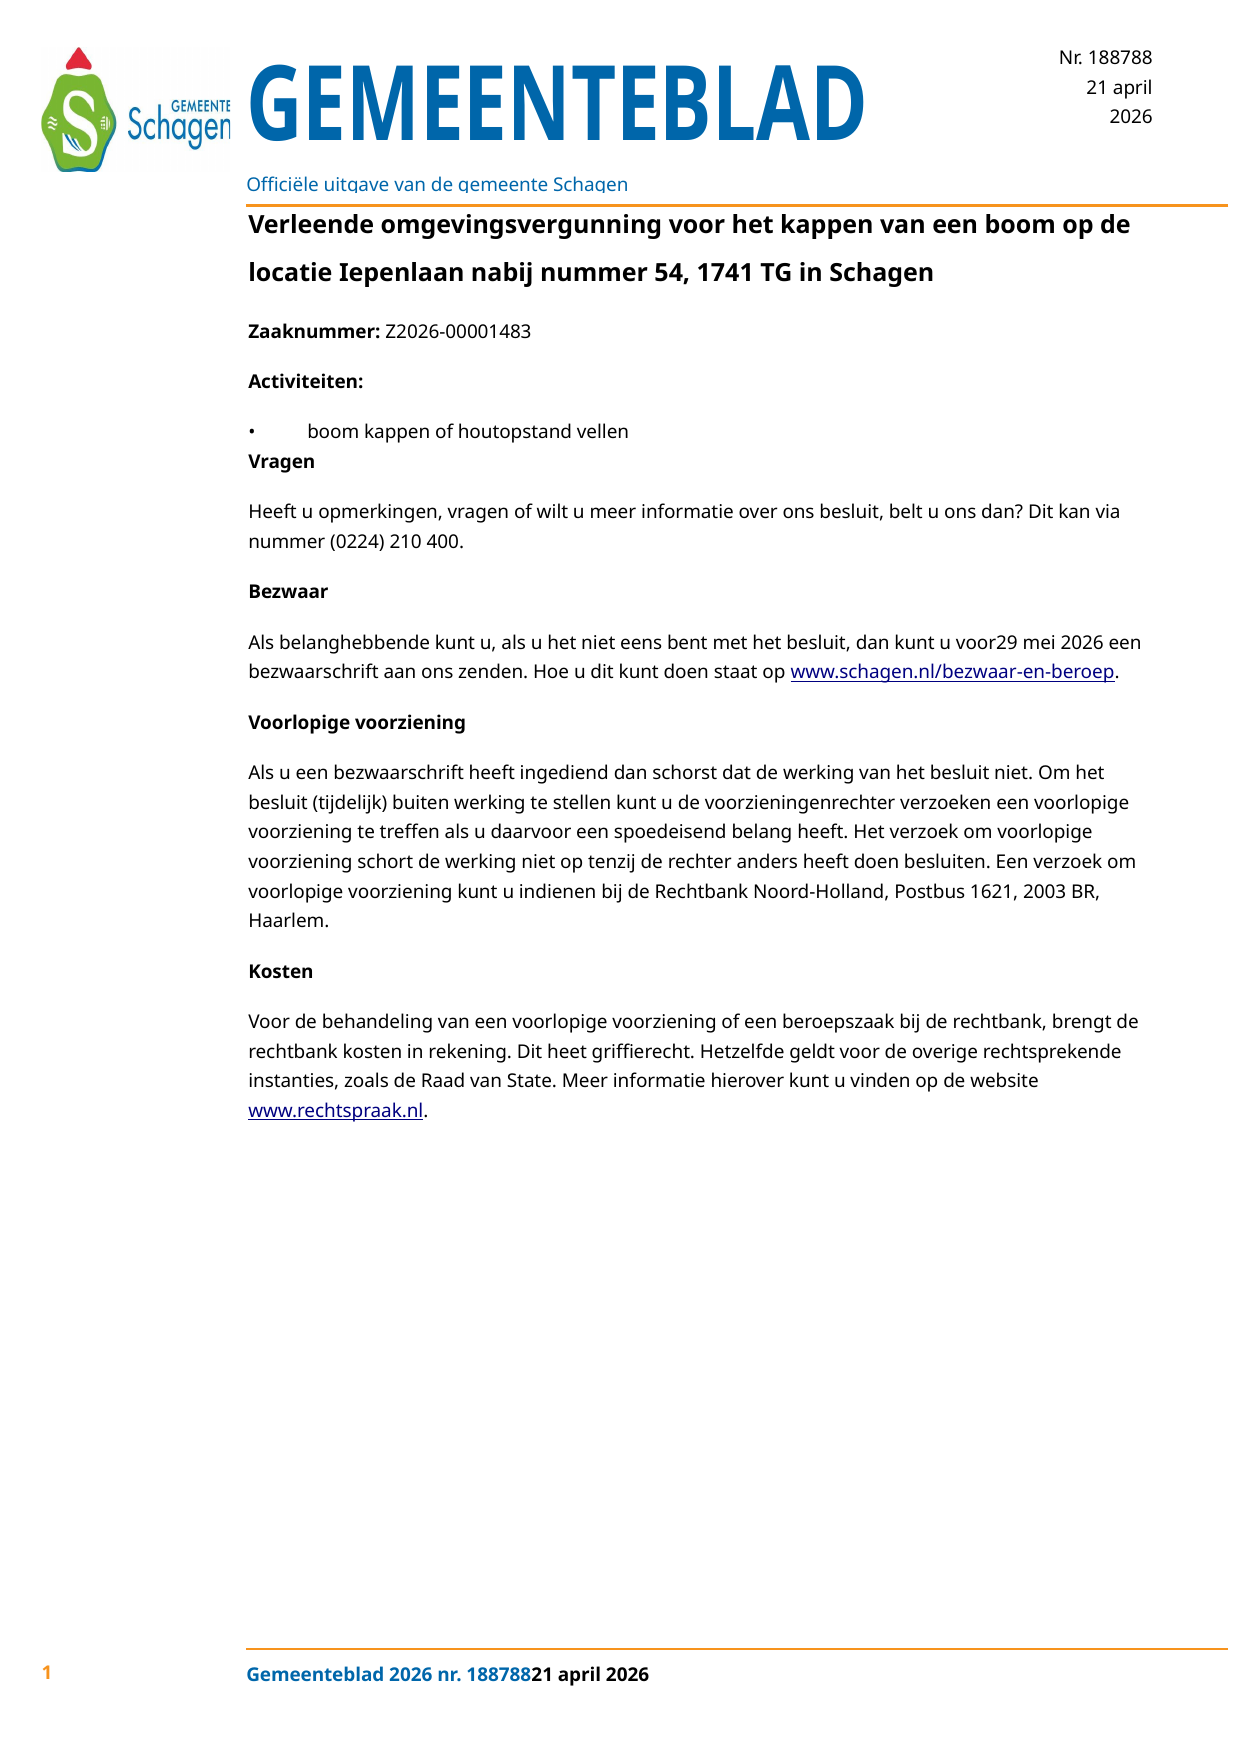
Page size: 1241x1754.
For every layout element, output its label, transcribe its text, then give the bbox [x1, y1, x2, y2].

text Voor de behandeling van een voorlopige voorziening of een beroepszaak bij de rechtbank, brengt de rechtbank kosten in rekening. Dit heet griffierecht. Hetzelfde geldt voor de overige rechtsprekende instanties, zoals de Raad van State. Meer informatie hierover kunt u vinden op de website www.rechtspraak.nl. [248, 1008, 1152, 1123]
text Heeft u opmerkingen, vragen of wilt u meer informatie over ons besluit, belt u ons dan? Dit kan via nummer (0224) 210 400. [248, 499, 1152, 554]
text Verleende omgevingsvergunning voor het kappen van een boom op de locatie Iepenlaan nabij nummer 54, 1741 TG in Schagen [248, 207, 1152, 288]
text Als belanghebbende kunt u, als u het niet eens bent met het besluit, dan kunt u voor29 mei 2026 een bezwaarschrift aan ons zenden. Hoe u dit kunt doen staat op www.schagen.nl/bezwaar-en-beroep. [248, 629, 1152, 684]
text Bezwaar [248, 579, 1152, 604]
text Activiteiten: [248, 368, 1152, 394]
list boom kappen of houtopstand vellen [248, 419, 1152, 444]
text Vragen [248, 448, 1152, 474]
picture [41, 47, 231, 172]
text Als u een bezwaarschrift heeft ingediend dan schorst dat de werking van het besluit niet. Om het besluit (tijdelijk) buiten werking te stellen kunt u de voorzieningenrechter verzoeken een voorlopige voorziening te treffen als u daarvoor een spoedeisend belang heeft. Het verzoek om voorlopige voorziening schort de werking niet op tenzij de rechter anders heeft doen besluiten. Een verzoek om voorlopige voorziening kunt u indienen bij de Rechtbank Noord-Holland, Postbus 1621, 2003 BR, Haarlem. [248, 759, 1152, 933]
text Zaaknummer: Z2026-00001483 [248, 318, 1152, 344]
text Kosten [248, 958, 1152, 984]
text Voorlopige voorziening [248, 709, 1152, 735]
